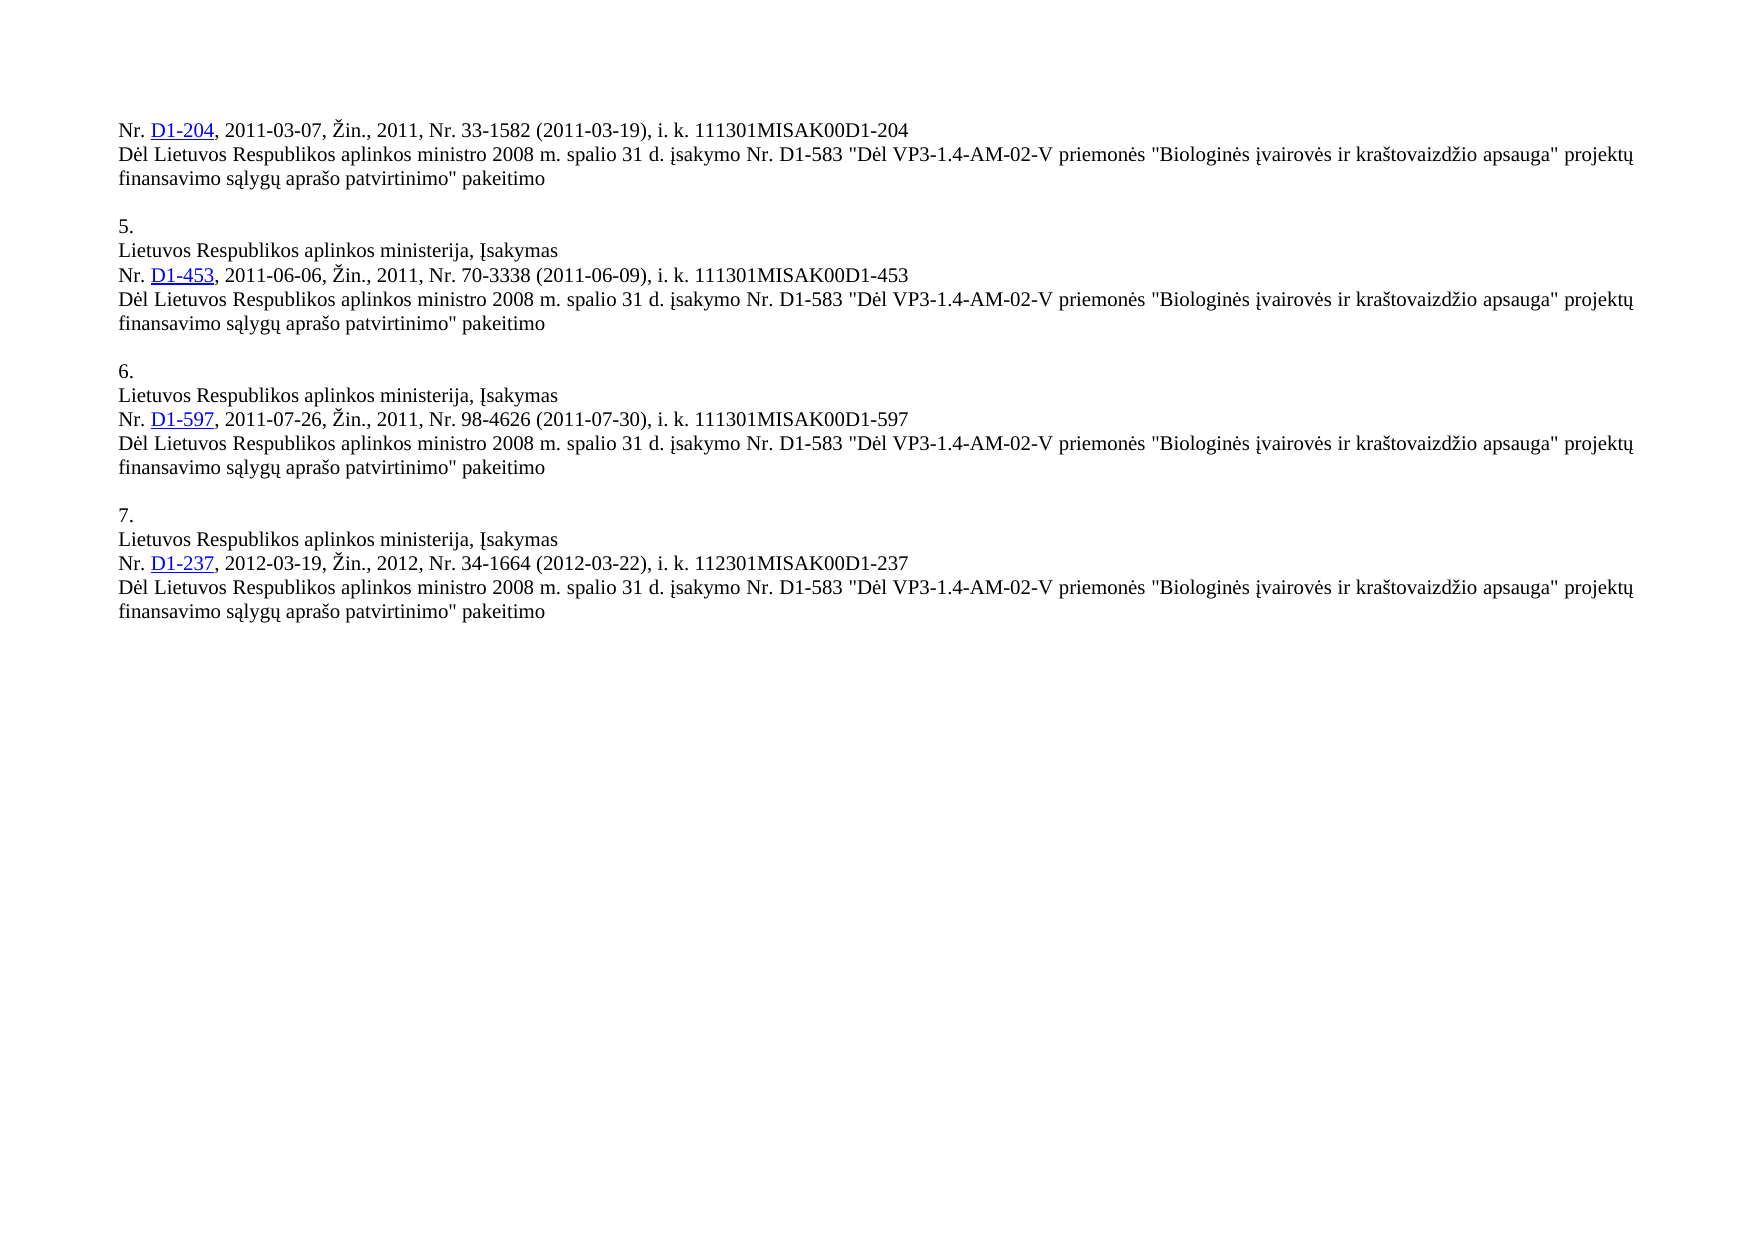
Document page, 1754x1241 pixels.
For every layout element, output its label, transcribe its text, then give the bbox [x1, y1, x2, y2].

text Dėl Lietuvos Respublikos aplinkos ministro 2008 m. spalio 31 d. įsakymo Nr. D1-583 "Dėl VP3-1.4-AM-02-V priemonės "Biologinės įvairovės ir kraštovaizdžio apsauga" projektų finansavimo sąlygų aprašo patvirtinimo" pakeitimo [118, 142, 1635, 190]
text Nr. D1-453, 2011-06-06, Žin., 2011, Nr. 70-3338 (2011-06-09), i. k. 111301MISAK00D1-453 [118, 262, 1635, 287]
text Dėl Lietuvos Respublikos aplinkos ministro 2008 m. spalio 31 d. įsakymo Nr. D1-583 "Dėl VP3-1.4-AM-02-V priemonės "Biologinės įvairovės ir kraštovaizdžio apsauga" projektų finansavimo sąlygų aprašo patvirtinimo" pakeitimo [118, 431, 1635, 479]
text Lietuvos Respublikos aplinkos ministerija, Įsakymas [118, 383, 1635, 407]
text Dėl Lietuvos Respublikos aplinkos ministro 2008 m. spalio 31 d. įsakymo Nr. D1-583 "Dėl VP3-1.4-AM-02-V priemonės "Biologinės įvairovės ir kraštovaizdžio apsauga" projektų finansavimo sąlygų aprašo patvirtinimo" pakeitimo [118, 575, 1635, 623]
text 5. [118, 214, 1635, 238]
text 7. [118, 503, 1635, 527]
text Nr. D1-597, 2011-07-26, Žin., 2011, Nr. 98-4626 (2011-07-30), i. k. 111301MISAK00D1-597 [118, 407, 1635, 431]
text Dėl Lietuvos Respublikos aplinkos ministro 2008 m. spalio 31 d. įsakymo Nr. D1-583 "Dėl VP3-1.4-AM-02-V priemonės "Biologinės įvairovės ir kraštovaizdžio apsauga" projektų finansavimo sąlygų aprašo patvirtinimo" pakeitimo [118, 287, 1635, 335]
text Lietuvos Respublikos aplinkos ministerija, Įsakymas [118, 238, 1635, 262]
text Nr. D1-204, 2011-03-07, Žin., 2011, Nr. 33-1582 (2011-03-19), i. k. 111301MISAK00D1-204 [118, 118, 1635, 142]
text Lietuvos Respublikos aplinkos ministerija, Įsakymas [118, 527, 1635, 551]
text 6. [118, 359, 1635, 383]
text Nr. D1-237, 2012-03-19, Žin., 2012, Nr. 34-1664 (2012-03-22), i. k. 112301MISAK00D1-237 [118, 551, 1635, 575]
